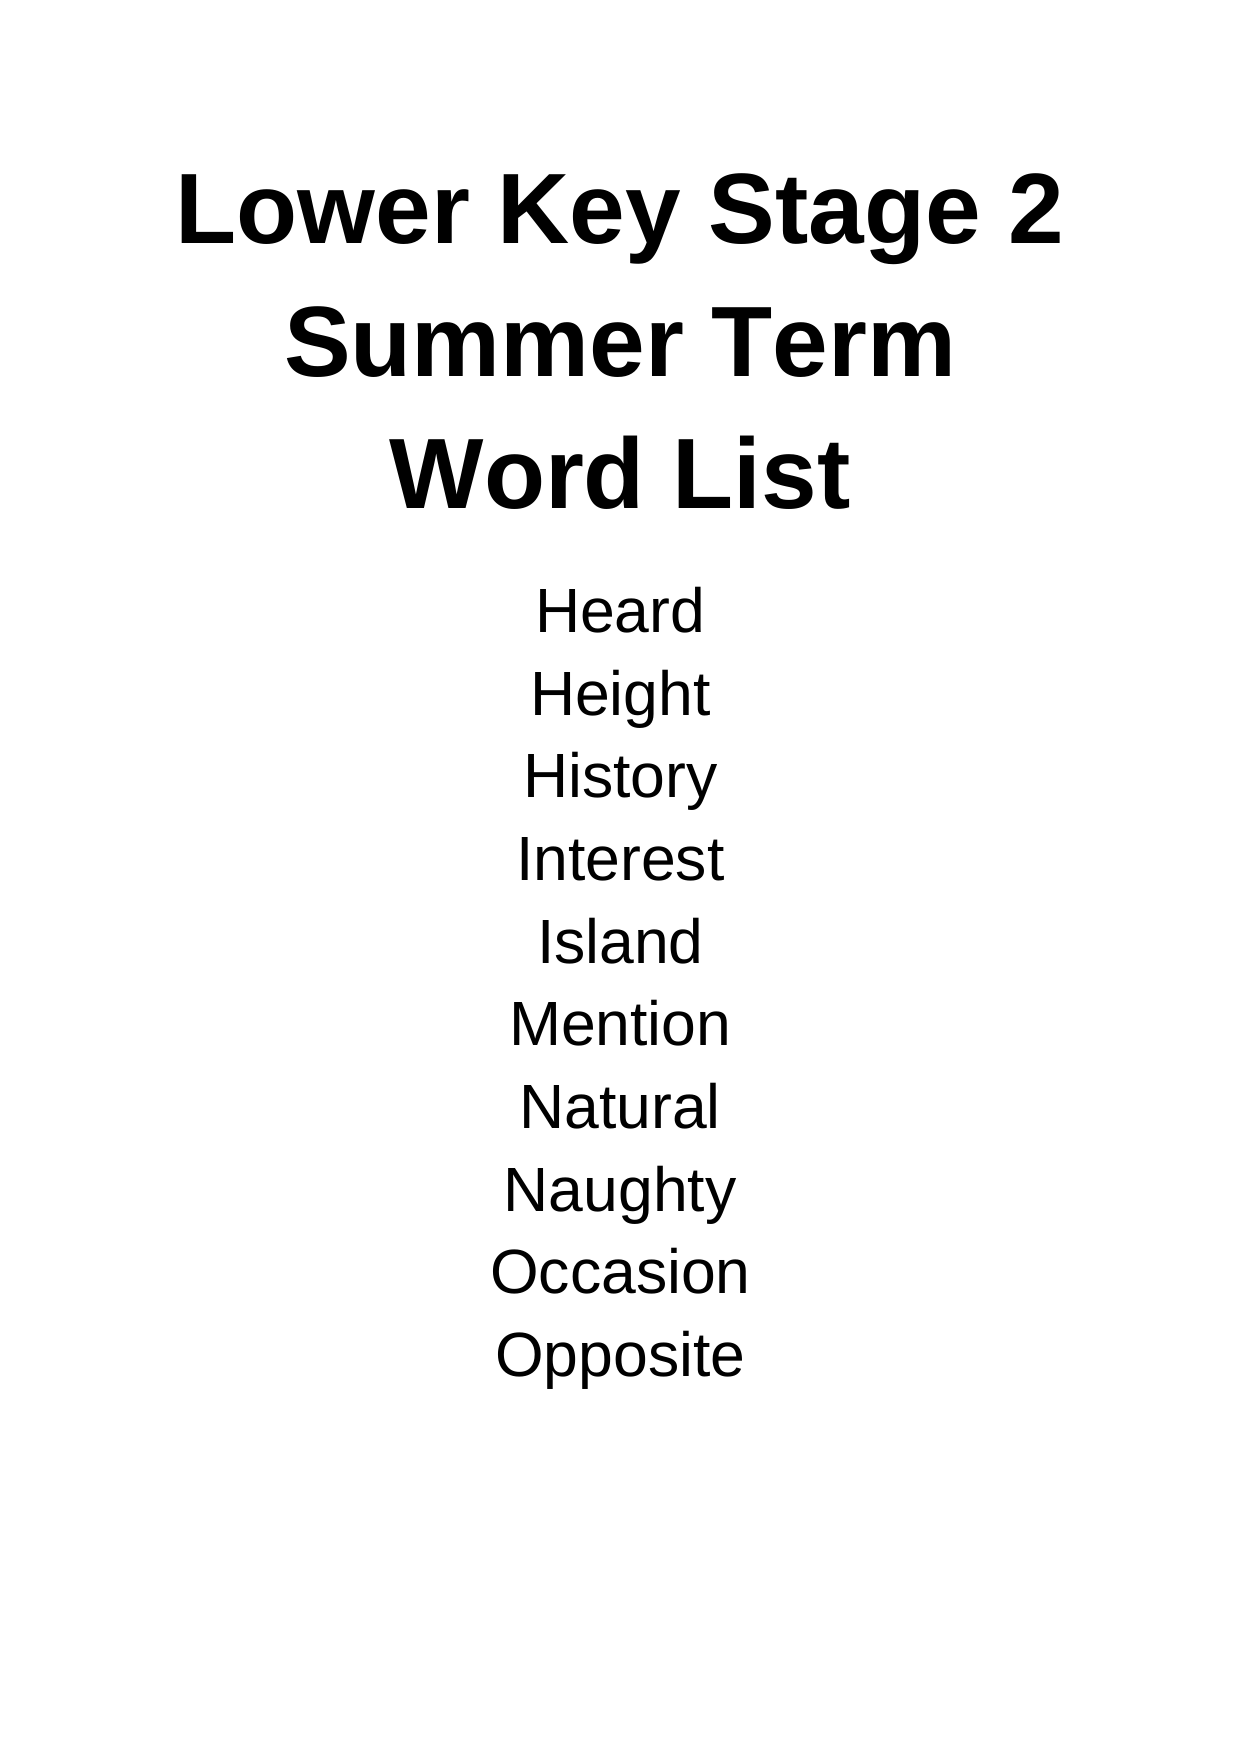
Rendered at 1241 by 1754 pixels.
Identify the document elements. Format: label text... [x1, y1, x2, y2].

text Heard [150, 574, 1090, 646]
text Occasion [150, 1235, 1090, 1307]
text Lower Key Stage 2 [150, 150, 1090, 265]
text Interest [150, 822, 1090, 894]
text Island [150, 904, 1090, 976]
text History [150, 739, 1090, 811]
text Naughty [150, 1152, 1090, 1224]
text Opposite [150, 1317, 1090, 1389]
text Summer Term [150, 282, 1090, 397]
text Natural [150, 1070, 1090, 1142]
text Word List [150, 414, 1090, 529]
text Height [150, 657, 1090, 728]
text Mention [150, 987, 1090, 1059]
